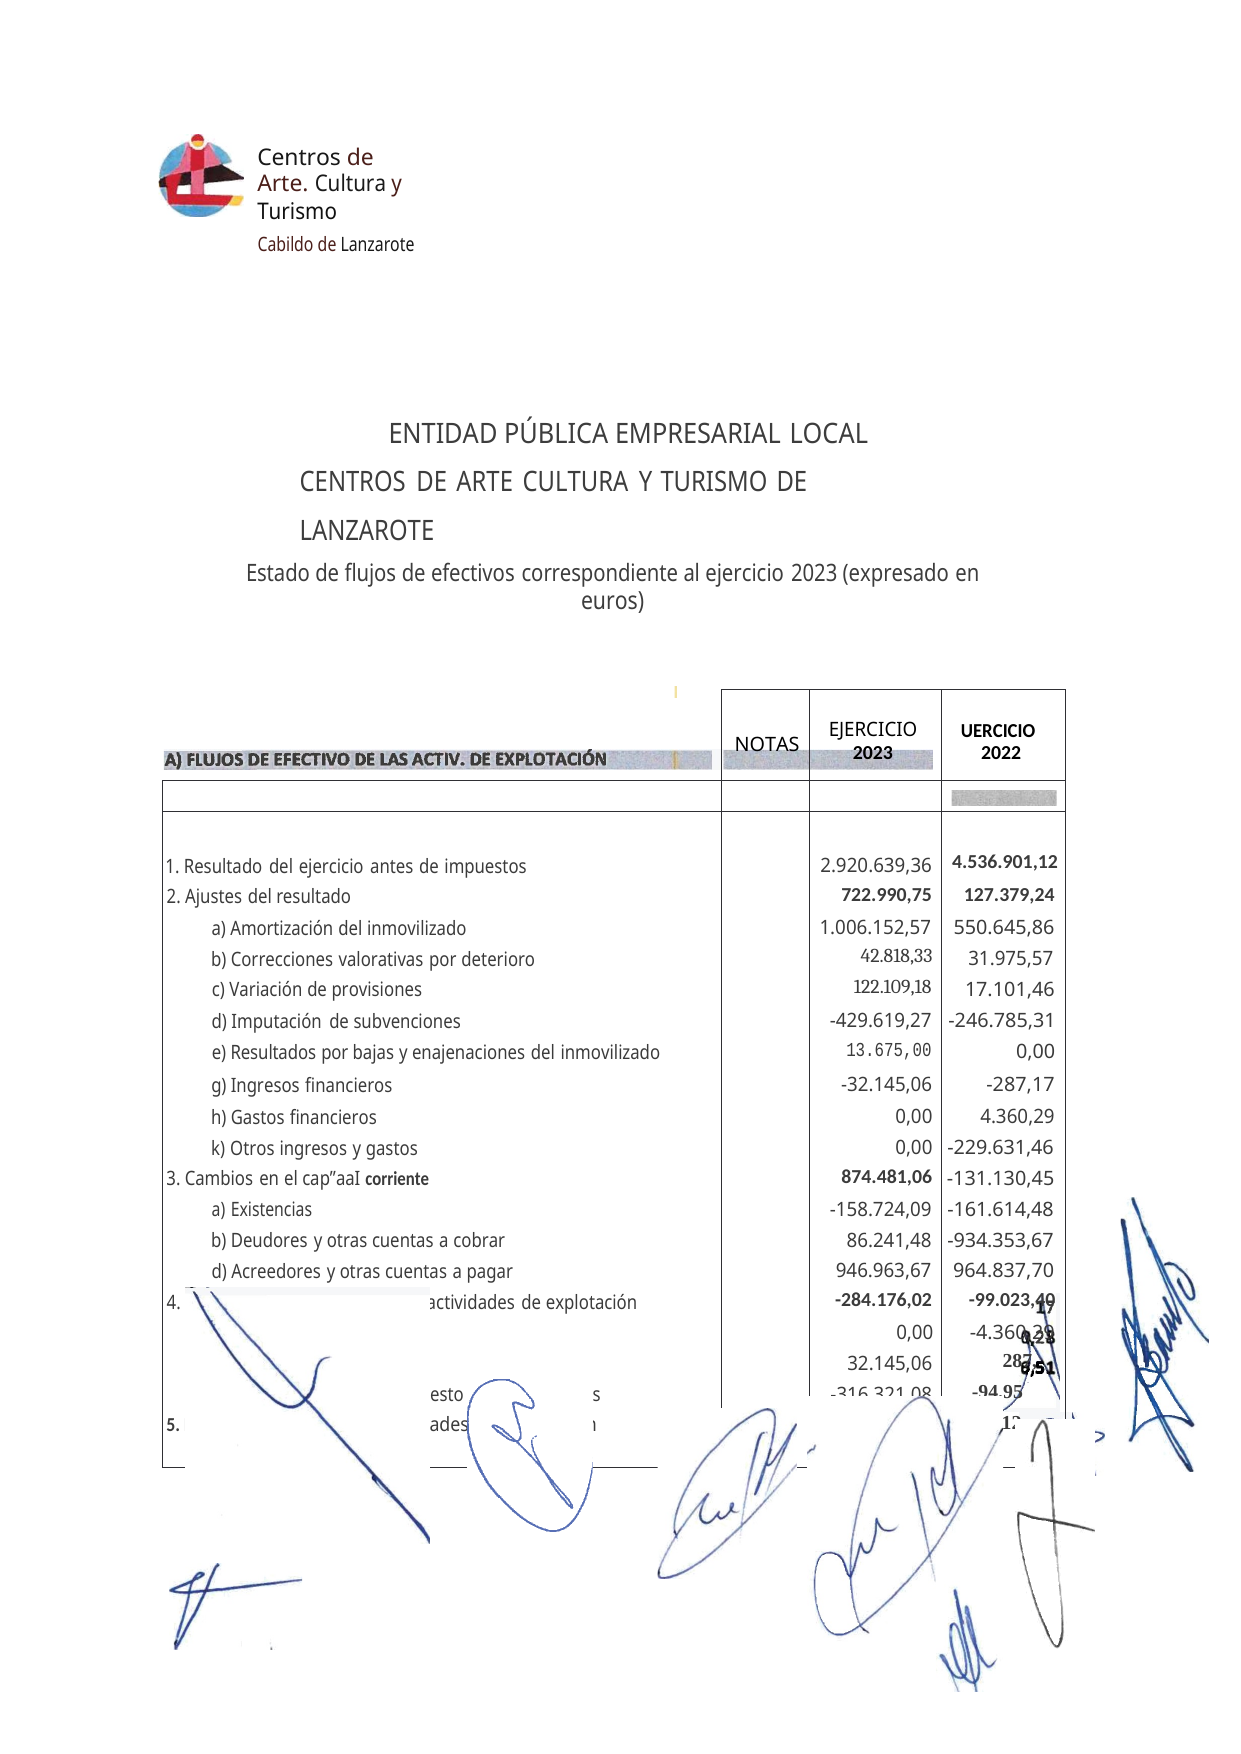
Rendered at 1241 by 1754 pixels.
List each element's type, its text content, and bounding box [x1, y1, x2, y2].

table_cell 32.145,06 [810, 1346, 941, 1376]
table_cell a) Existencias [163, 1191, 721, 1222]
table_cell c) Cobro de intereses [163, 1346, 185, 1376]
table_cell 0,00 [810, 1130, 941, 1161]
subtitle Centros de Arte. Cultura y Turismo [257, 143, 427, 226]
table_cell -287,17 [942, 1065, 1065, 1098]
table_cell d) Cobros (pagos) por impuesto sobre beneficios [430, 1376, 721, 1407]
table_cell [810, 781, 941, 811]
table_cell -284.176,02 [810, 1284, 941, 1315]
table_cell 0,00 [810, 1098, 941, 1130]
table_cell 1.006.152,57 [810, 910, 941, 941]
table_cell g) Ingresos financieros [163, 1065, 721, 1098]
table_cell d) Imputación de subvenciones [163, 1003, 721, 1034]
table_cell -316.321,08 [810, 1376, 941, 1396]
table_cell 86.241,48 [810, 1222, 941, 1253]
picture [807, 1396, 1004, 1692]
table_cell 964.837,70 [942, 1254, 1065, 1284]
table_cell -158.724,09 [810, 1191, 941, 1222]
table_cell -246.785,31 [942, 1003, 1065, 1034]
table_cell -229.631,46 [942, 1130, 1065, 1161]
table_cell h) Gastos financieros [163, 1098, 721, 1130]
table_header UERCICIO 2022 [942, 690, 1065, 780]
table_cell [722, 812, 809, 1467]
table_cell d) Acreedores y otras cuentas a pagar [163, 1254, 721, 1284]
table_cell -934.353,67 [942, 1222, 1065, 1253]
table_cell 4.536.901,12 [942, 812, 1065, 879]
table_cell 17.101,46 [942, 972, 1065, 1003]
table_cell 122.109,18 [810, 972, 941, 1003]
table_cell a) Amortización del inmovilizado [163, 910, 721, 941]
text Cabildo de Lanzarote [257, 231, 1236, 257]
table_cell -94.95 [942, 1376, 1065, 1407]
picture [185, 1287, 430, 1544]
table_cell c) Variación de provisiones [163, 972, 721, 1003]
table_cell [163, 781, 721, 811]
text Estado de flujos de efectivos correspondiente al ejercicio 2023 (expresado en euros) [213, 558, 1012, 615]
table_header [162, 689, 721, 780]
table_header EJERCICIO 2023 [810, 690, 941, 780]
table_cell 3. Cambios en el cap”aaI corriente [163, 1161, 721, 1191]
table_cell 2. Ajustes del resultado [163, 879, 721, 910]
table_cell 0,00 [942, 1034, 1065, 1065]
table_cell [942, 781, 1065, 811]
picture [657, 1408, 797, 1579]
table_cell 5. Flujos de efectivo de las actividades de explotación [163, 1407, 185, 1467]
table_cell 4.434.12 [1004, 1407, 1065, 1467]
table_cell b) Correcciones valorativas por deterioro [163, 941, 721, 972]
table_cell a) Pagos de intereses [163, 1315, 185, 1346]
table_cell -99.023,40 [942, 1284, 1065, 1315]
picture [951, 790, 1057, 806]
table_cell 550.645,86 [942, 910, 1065, 941]
picture [1120, 1197, 1209, 1472]
table_header NOTAS [722, 690, 809, 780]
table_cell -429.619,27 [810, 1003, 941, 1034]
table_cell -32.145,06 [810, 1065, 941, 1098]
table_cell 127.379,24 [942, 879, 1065, 910]
table_cell 946.963,67 [810, 1254, 941, 1284]
table_cell 5. Flujos de efectivo de las actividades de explotación [593, 1407, 721, 1467]
picture [1015, 1412, 1105, 1649]
table_cell 722.990,75 [810, 879, 941, 910]
table_cell -131.130,45 [942, 1161, 1065, 1191]
table_cell 4.360,29 [942, 1098, 1065, 1130]
table_cell 42.818,33 [810, 941, 941, 972]
table_cell 31.975,57 [942, 941, 1065, 972]
subtitle ENTIDAD PÚBLICA EMPRESARIAL LOCAL CENTROS DE ARTE CULTURA Y TURISMO DE LANZAROTE [299, 413, 924, 548]
table_cell 0,00 [810, 1315, 941, 1346]
table_cell 874.481,06 [810, 1161, 941, 1191]
table_cell 287, [942, 1346, 1065, 1376]
picture [158, 134, 244, 217]
table_cell 5. Flujos de efectivo de las actividades de explotación [430, 1407, 467, 1467]
table_cell a) Pagos de intereses [430, 1315, 721, 1346]
table_cell e) Resultados por bajas y enajenaciones del inmovilizado [163, 1034, 721, 1065]
picture [467, 1379, 593, 1532]
table_cell 13.675,00 [810, 1034, 941, 1065]
table_cell k) Otros ingresos y gastos [163, 1130, 721, 1161]
table_cell -161.614,48 [942, 1191, 1065, 1222]
table_cell 2.920.639,36 [810, 812, 941, 879]
table_cell -4.360,29 [942, 1315, 1065, 1346]
table_cell 1. Resultado del ejercicio antes de impuestos [163, 812, 721, 879]
table_cell c) Cobro de intereses [430, 1346, 721, 1376]
table_cell b) Deudores y otras cuentas a cobrar [163, 1222, 721, 1253]
picture [169, 1563, 303, 1650]
table_cell [722, 781, 809, 811]
table_cell 4. Otros flujos de efectivo de las actividades de explotación [163, 1284, 721, 1315]
